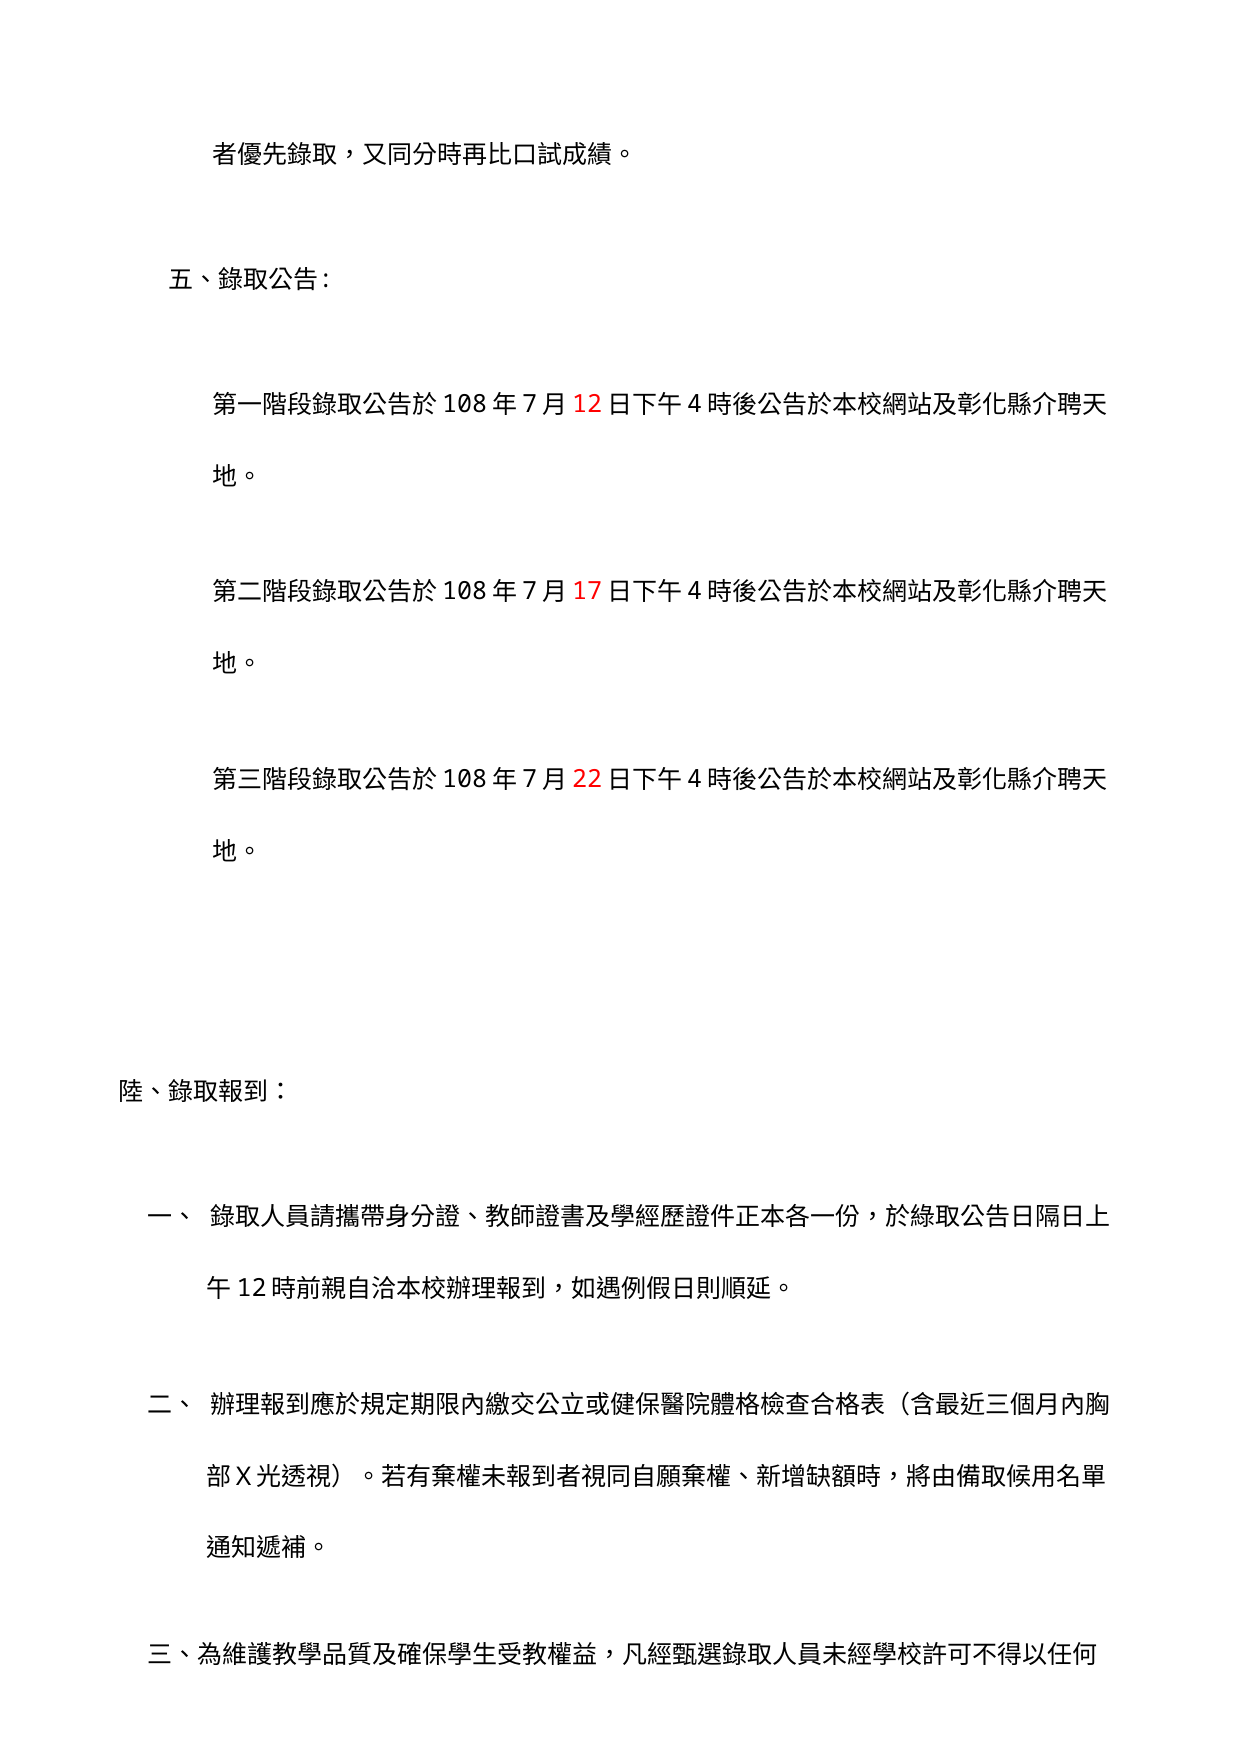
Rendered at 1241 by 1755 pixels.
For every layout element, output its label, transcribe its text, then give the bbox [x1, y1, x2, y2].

text 第三階段錄取公告於108年7月22日下午4時後公告於本校網站及彰化縣介聘天地。 [212, 736, 1122, 870]
text 第二階段錄取公告於108年7月17日下午4時後公告於本校網站及彰化縣介聘天地。 [212, 548, 1122, 682]
text 者優先錄取，又同分時再比口試成績。 [118, 111, 1122, 173]
text 一、 錄取人員請攜帶身分證、教師證書及學經歷證件正本各一份，於綠取公告日隔日上午12時前親自洽本校辦理報到，如遇例假日則順延。 [147, 1173, 1122, 1307]
text 五、錄取公告: [168, 236, 1122, 298]
text 陸、錄取報到： [118, 1048, 1122, 1111]
text 第一階段錄取公告於108年7月12日下午4時後公告於本校網站及彰化縣介聘天地。 [212, 361, 1122, 495]
text 三、為維護教學品質及確保學生受教權益，凡經甄選錄取人員未經學校許可不得以任何 [147, 1611, 1122, 1673]
text 二、 辦理報到應於規定期限內繳交公立或健保醫院體格檢查合格表（含最近三個月內胸部Ｘ光透視）。若有棄權未報到者視同自願棄權、新增缺額時，將由備取候用名單通知遞補。 [147, 1361, 1122, 1567]
